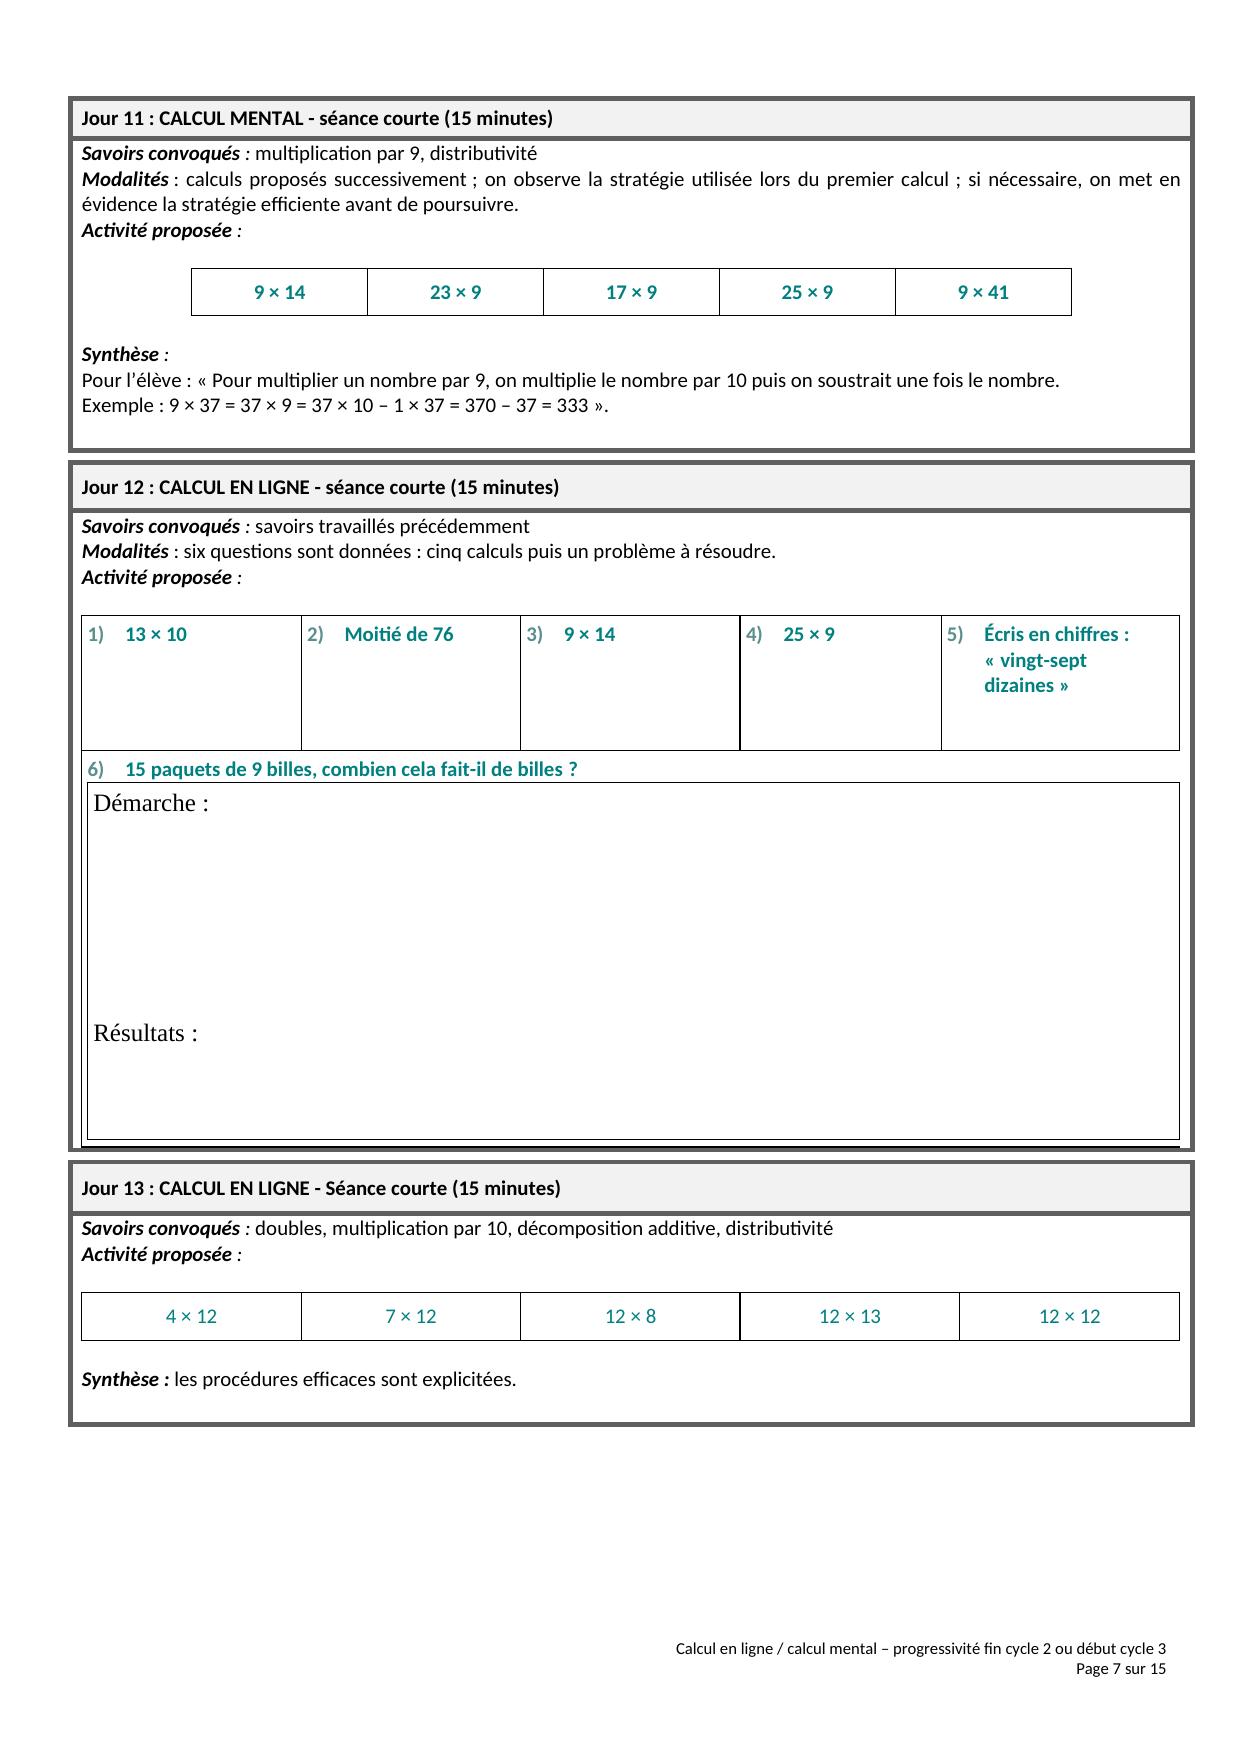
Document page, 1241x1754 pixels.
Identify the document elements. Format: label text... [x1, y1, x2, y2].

table_header 9 × 14 [192, 269, 367, 315]
table_header 9 × 14 [521, 616, 739, 749]
table_header 25 × 9 [741, 616, 941, 749]
table_header Moitié de 76 [302, 616, 520, 749]
table_cell Savoirs convoqués : doubles, multiplication par 10, décomposition additive, distributivité Activité proposée : Synthèse : les procédures efficaces sont explicitées. [73, 1216, 1190, 1422]
table_header Écris en chiffres : « vingt-sept dizaines » [942, 616, 1179, 749]
table_header Jour 11 : CALCUL MENTAL - séance courte (15 minutes) [73, 101, 1190, 136]
table_header 9 × 41 [896, 269, 1071, 315]
table_header 4 × 12 [82, 1293, 301, 1340]
table_header 13 × 10 [82, 616, 301, 749]
table_cell 15 paquets de 9 billes, combien cela fait-il de billes ? [82, 751, 1179, 1146]
table_header 12 × 12 [960, 1293, 1179, 1340]
table_cell Savoirs convoqués : savoirs travaillés précédemment Modalités : six questions sont données : cinq calculs puis un problème à résoudre. Activité proposée : [73, 513, 1190, 1147]
table_header Jour 13 : CALCUL EN LIGNE - Séance courte (15 minutes) [73, 1164, 1190, 1211]
table_cell Savoirs convoqués : multiplication par 9, distributivité Modalités : calculs proposés successivement ; on observe la stratégie utilisée lors du premier calcul ; si nécessaire, on met en évidence la stratégie efficiente avant de poursuivre. Activité proposée : Synthèse : Pour l’élève : « Pour multiplier un nombre par 9, on multiplie le nombre par 10 puis on soustrait une fois le nombre. Exemple : 9 × 37 = 37 × 9 = 37 × 10 – 1 × 37 = 370 – 37 = 333 ». [73, 141, 1190, 448]
table_header 17 × 9 [544, 269, 719, 315]
table_header 12 × 13 [741, 1293, 959, 1340]
table_header Démarche : Résultats : [88, 783, 1179, 1139]
table_header 25 × 9 [720, 269, 895, 315]
table_header 12 × 8 [521, 1293, 739, 1340]
table_header 7 × 12 [302, 1293, 520, 1340]
table_header 23 × 9 [368, 269, 543, 315]
table_header Jour 12 : CALCUL EN LIGNE - séance courte (15 minutes) [73, 465, 1190, 508]
